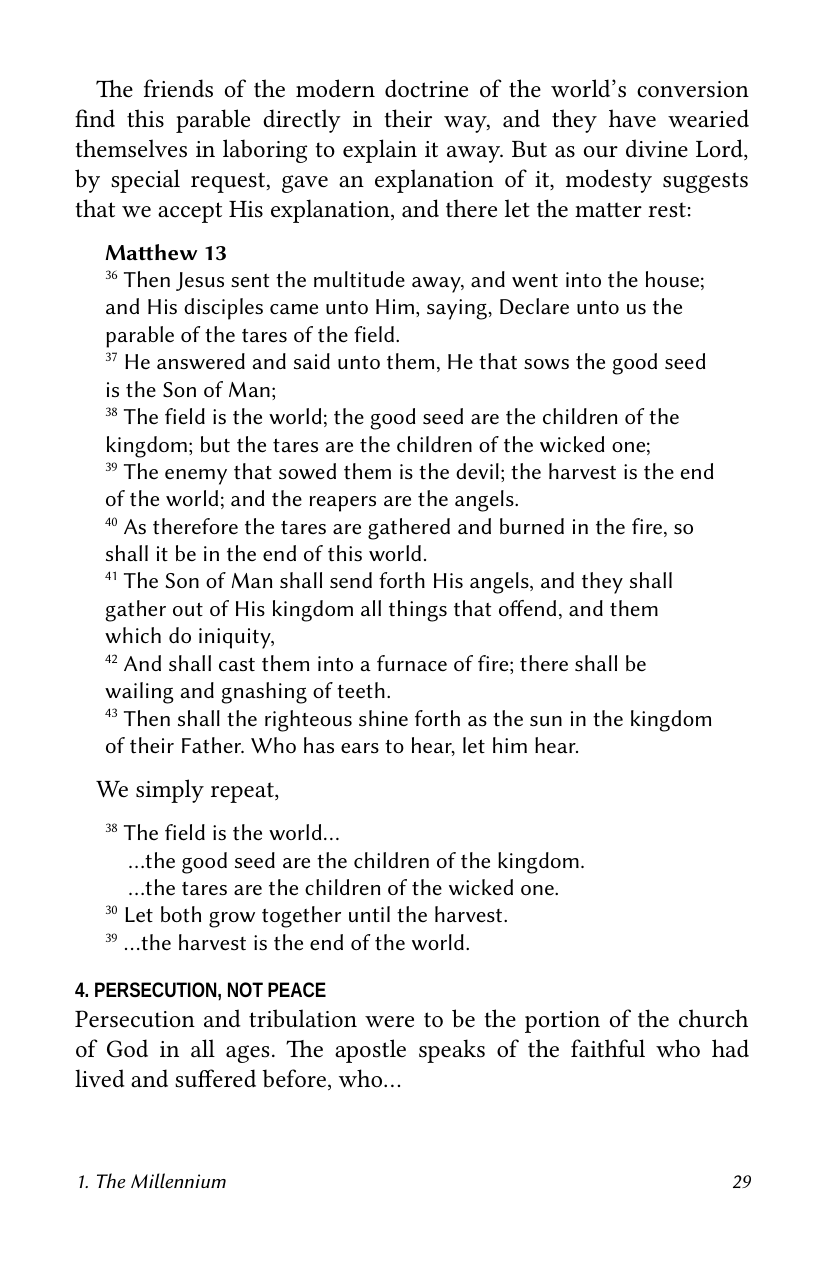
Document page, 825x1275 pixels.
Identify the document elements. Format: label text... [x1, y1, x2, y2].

text ...the tares are the children of the wicked one. [105, 875, 720, 901]
text 39 ...the harvest is the end of the world. [105, 930, 720, 956]
subtitle 4. Persecution, Not Peace [75, 978, 750, 1002]
text 36 Then Jesus sent the multitude away, and went into the house; and His disciples came unto Him, saying, Declare unto us the parable of the tares of the field. [105, 267, 720, 348]
text ...the good seed are the children of the kingdom. [105, 847, 720, 874]
text We simply repeat, [75, 775, 750, 804]
text 41 The Son of Man shall send forth His angels, and they shall gather out of His kingdom all things that offend, and them which do iniquity, [105, 568, 720, 649]
text 42 And shall cast them into a furnace of fire; there shall be wailing and gnashing of teeth. [105, 651, 720, 704]
text The friends of the modern doctrine of the world’s conversion find this parable directly in their way, and they have wearied themselves in laboring to explain it away. But as our divine Lord, by special request, gave an explanation of it, modesty suggests that we accept His explanation, and there let the matter rest: [75, 75, 750, 223]
text 39 The enemy that sowed them is the devil; the harvest is the end of the world; and the reapers are the angels. [105, 459, 720, 512]
text 43 Then shall the righteous shine forth as the sun in the kingdom of their Father. Who has ears to hear, let him hear. [105, 705, 720, 759]
text Matthew 13 [105, 239, 750, 266]
text 38 The field is the world; the good seed are the children of the kingdom; but the tares are the children of the wicked one; [105, 404, 720, 458]
text 40 As therefore the tares are gathered and burned in the fire, so shall it be in the end of this world. [105, 514, 720, 567]
text 37 He answered and said unto them, He that sows the good seed is the Son of Man; [105, 349, 720, 403]
text 30 Let both grow together until the harvest. [105, 902, 720, 928]
text 38 The field is the world... [105, 820, 720, 846]
text Persecution and tribulation were to be the portion of the church of God in all ages. The apostle speaks of the faithful who had lived and suffered before, who… [75, 1005, 750, 1093]
